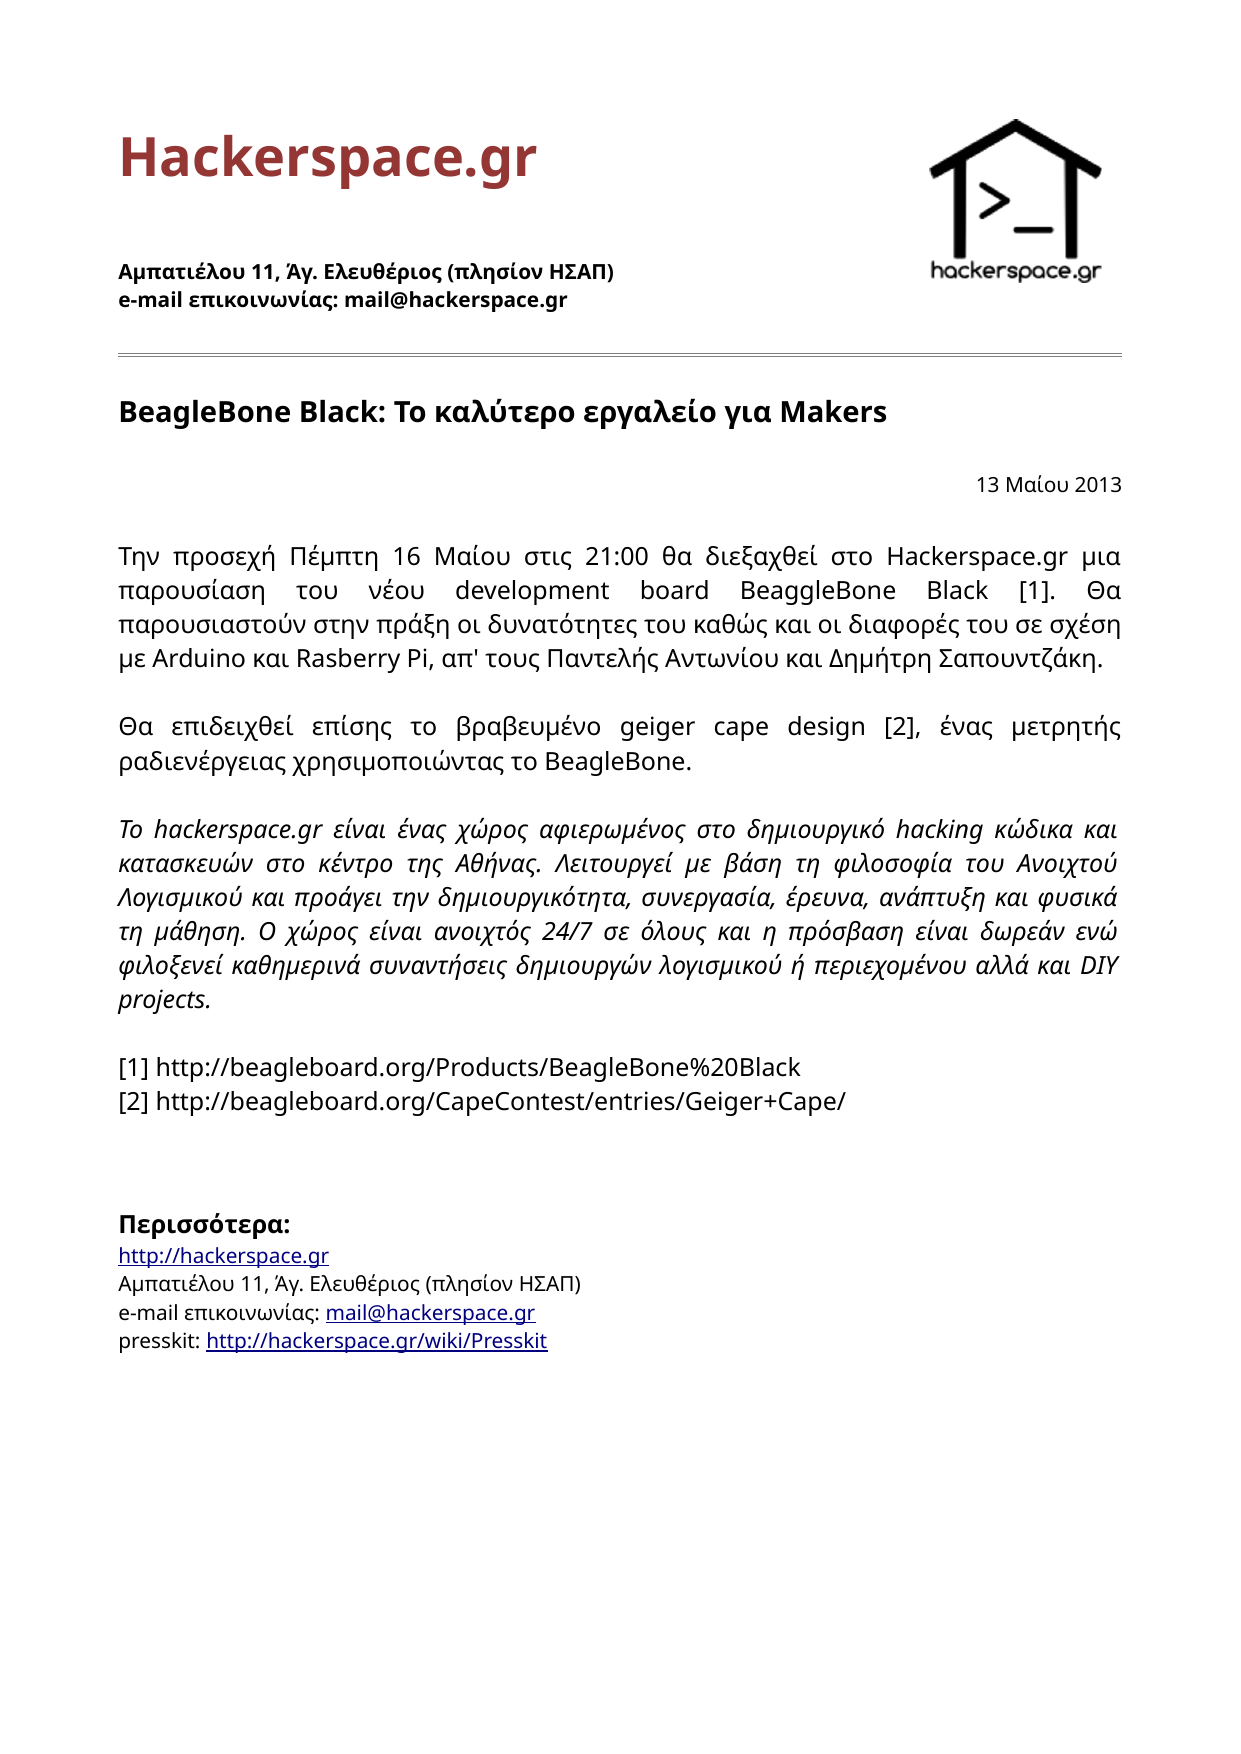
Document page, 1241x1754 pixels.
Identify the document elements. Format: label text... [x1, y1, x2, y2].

text 13 Μαίου 2013 [118, 471, 1122, 499]
text [2] http://beagleboard.org/CapeContest/entries/Geiger+Cape/ [118, 1084, 1122, 1118]
text Αμπατιέλου 11, Άγ. Ελευθέριος (πλησίον ΗΣΑΠ) [118, 257, 1122, 285]
text Το hackerspace.gr είναι ένας χώρος αφιερωμένος στο δημιουργικό hacking κώδικα και κατασκευών στο κέντρο της Αθήνας. Λειτουργεί με βάση τη φιλοσοφία του Ανοιχτού Λογισμικού και προάγει την δημιουργικότητα, συνεργασία, έρευνα, ανάπτυξη και φυσικά τη μάθηση. Ο χώρος είναι ανοιχτός 24/7 σε όλους και η πρόσβαση είναι δωρεάν ενώ φιλοξενεί καθημερινά συναντήσεις δημιουργών λογισμικού ή περιεχομένου αλλά και DIY projects. [118, 811, 1122, 1016]
text Περισσότερα: http://hackerspace.gr Αμπατιέλου 11, Άγ. Ελευθέριος (πλησίον ΗΣΑΠ) e-mail επικοινωνίας: mail@hackerspace.gr [118, 1207, 1122, 1326]
text Θα επιδειχθεί επίσης τo βραβευμένo geiger cape design [2], ένας μετρητής ραδιενέργειας χρησιμοποιώντας το BeagleBone. [118, 709, 1122, 777]
text [1103, 118, 1122, 192]
text [1] http://beagleboard.org/Products/BeagleBone%20Black [118, 1050, 1122, 1084]
text e-mail επικοινωνίας: mail@hackerspace.gr [118, 285, 1122, 314]
text Hackerspace.gr [118, 118, 928, 192]
picture [929, 119, 1102, 283]
subtitle BeagleΒone Black: Το καλύτερο εργαλείο για Makers [118, 391, 1122, 471]
text presskit: http://hackerspace.gr/wiki/Presskit [118, 1326, 1122, 1354]
text Την προσεχή Πέμπτη 16 Μαίου στις 21:00 θα διεξαχθεί στο Hackerspace.gr μια παρουσίαση του νέου development board BeaggleBone Black [1]. Θα παρουσιαστούν στην πράξη οι δυνατότητες του καθώς και οι διαφορές του σε σχέση με Arduino και Rasberry Pi, απ' τους Παντελής Αντωνίου και Δημήτρη Σαπουντζάκη. [118, 539, 1122, 675]
